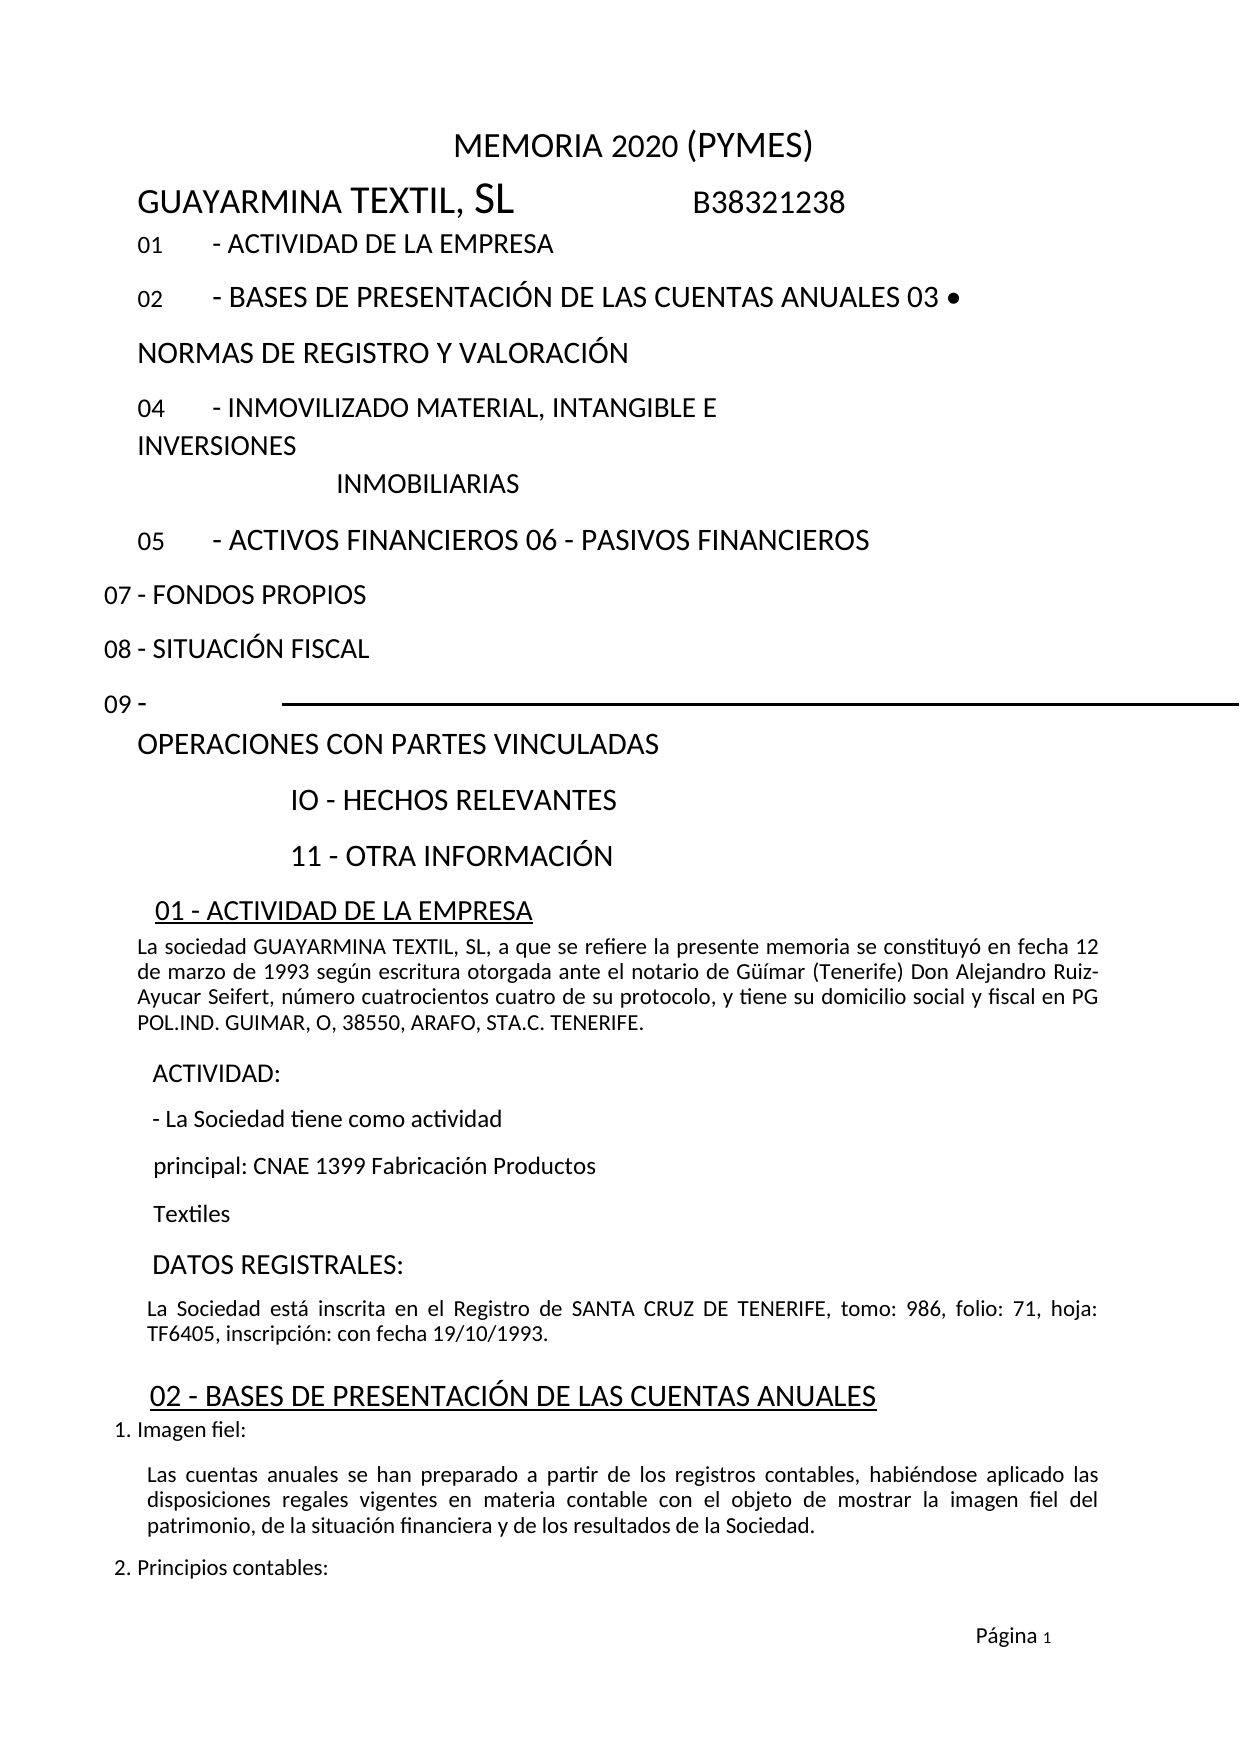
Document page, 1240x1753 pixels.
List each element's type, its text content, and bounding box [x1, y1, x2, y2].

text IO - HECHOS RELEVANTES 11 - OTRA INFORMACIÓN [290, 779, 624, 874]
list - SITUACIÓN FISCAL [104, 630, 1104, 666]
subtitle 02 - BASES DE PRESENTACIÓN DE LAS CUENTAS ANUALES [149, 1376, 1104, 1414]
list - BASES DE PRESENTACIÓN DE LAS CUENTAS ANUALES 03 • NORMAS DE REGISTRO Y VALORACIÓN [137, 277, 1062, 371]
text INMOBILIARIAS [336, 465, 1104, 501]
text La sociedad GUAYARMINA TEXTIL, SL, a que se refiere la presente memoria se constituyó en fecha 12 de marzo de 1993 según escritura otorgada ante el notario de Güímar (Tenerife) Don Alejandro Ruiz-Ayucar Seifert, número cuatrocientos cuatro de su protocolo, y tiene su domicilio social y fiscal en PG POL.IND. GUIMAR, O, 38550, ARAFO, STA.C. TENERIFE. [137, 934, 1100, 1036]
list - OPERACIONES CON PARTES VINCULADAS [104, 684, 1104, 762]
text Las cuentas anuales se han preparado a partir de los registros contables, habiéndose aplicado las disposiciones regales vigentes en materia contable con el objeto de mostrar la imagen fiel del patrimonio, de la situación financiera y de los resultados de la Sociedad. [147, 1462, 1100, 1539]
list - ACTIVIDAD DE LA EMPRESA [137, 225, 1062, 261]
list - ACTIVOS FINANCIEROS 06 - PASIVOS FINANCIEROS [137, 520, 872, 558]
list Imagen fiel: [114, 1417, 1100, 1442]
text - La Sociedad tiene como actividad principal: CNAE 1399 Fabricación Productos Textiles [152, 1103, 597, 1228]
list - FONDOS PROPIOS [104, 576, 1104, 612]
list Principios contables: [114, 1554, 1100, 1580]
list - INMOVILIZADO MATERIAL, INTANGIBLE E INVERSIONES [137, 389, 872, 463]
text ACTIVIDAD: [152, 1056, 1104, 1089]
subtitle 01 - ACTIVIDAD DE LA EMPRESA [155, 892, 1104, 928]
text La Sociedad está inscrita en el Registro de SANTA CRUZ DE TENERIFE, tomo: 986, folio: 71, hoja: TF6405, inscripción: con fecha 19/10/1993. [147, 1297, 1100, 1347]
text DATOS REGISTRALES: [152, 1246, 1104, 1281]
